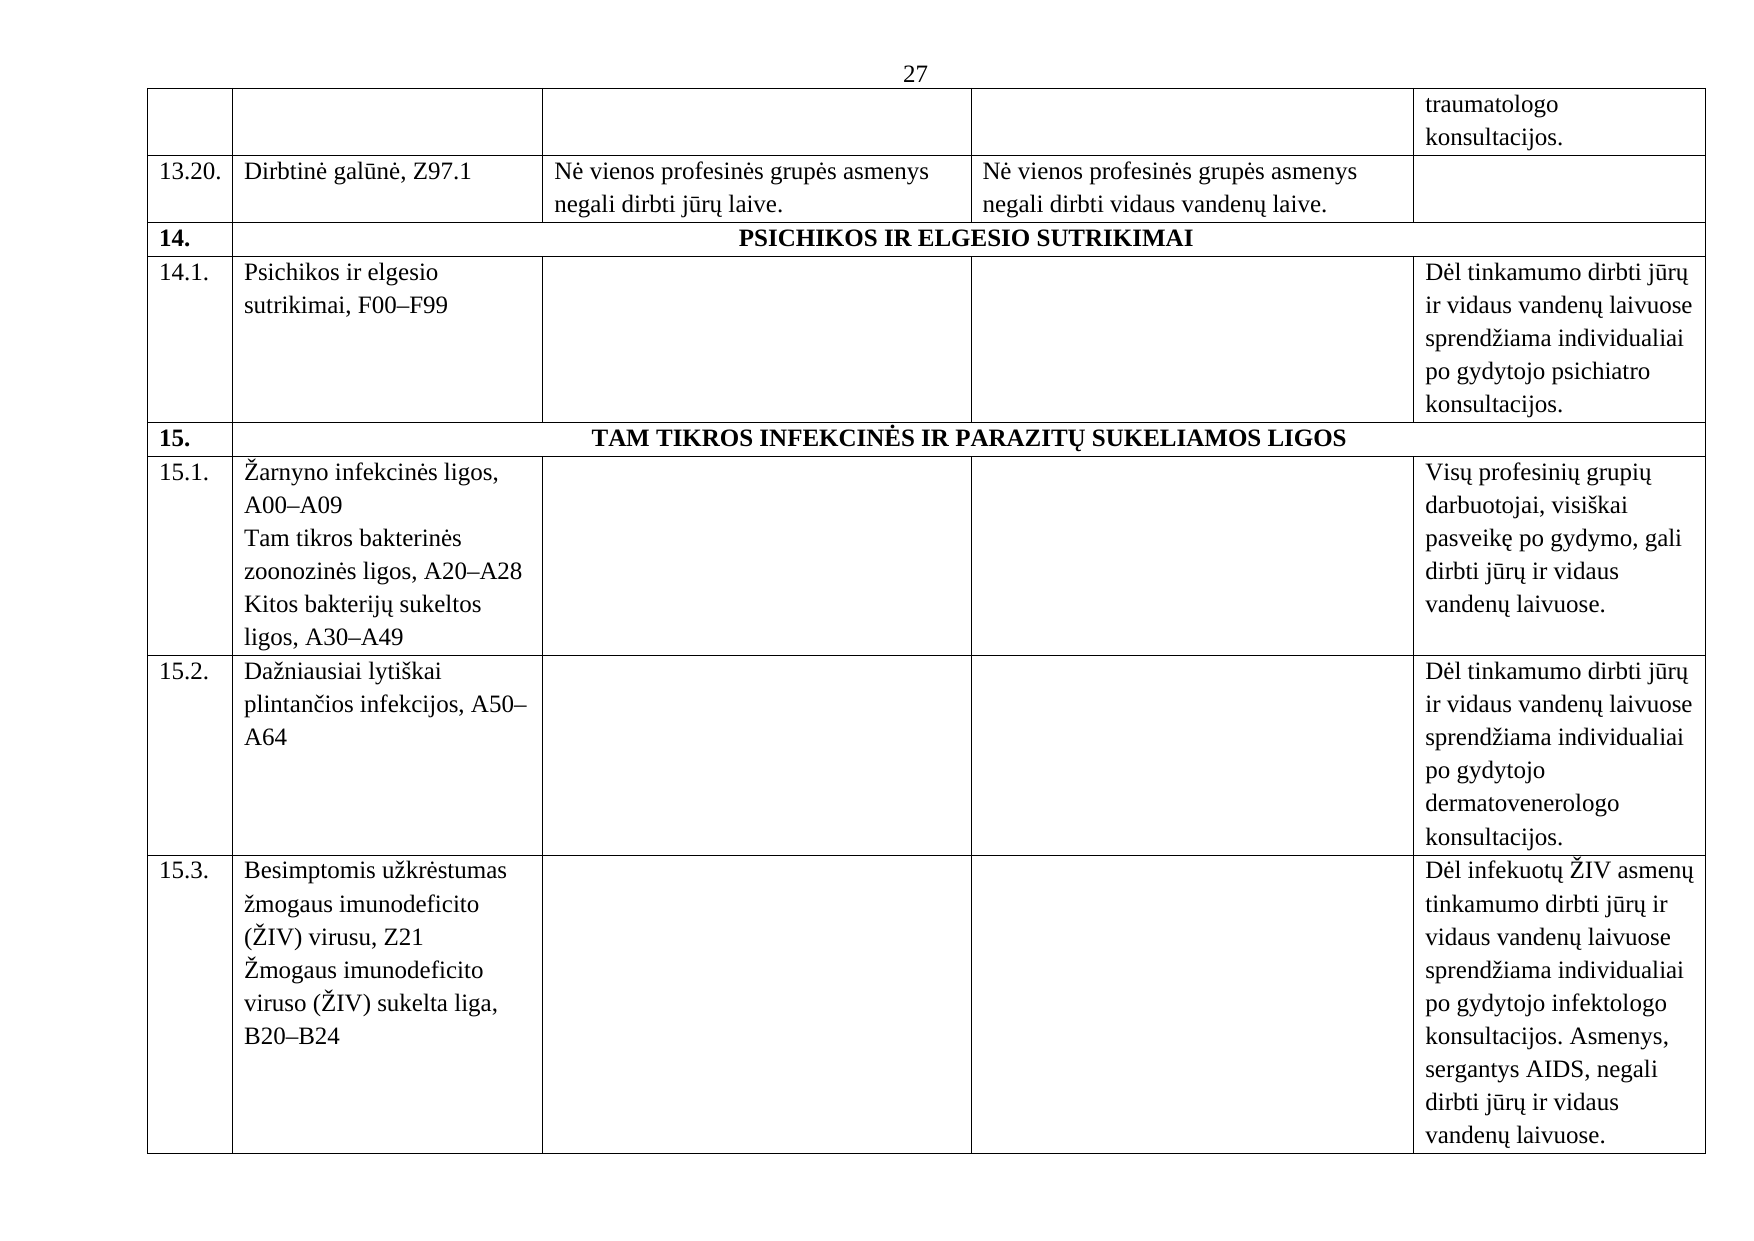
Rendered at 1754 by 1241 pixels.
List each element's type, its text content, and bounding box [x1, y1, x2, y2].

table_cell [972, 457, 1413, 655]
table_cell 15.3. [148, 856, 232, 1153]
table_cell 15.2. [148, 656, 232, 854]
table_cell [543, 856, 971, 1153]
table_cell Psichikos ir elgesio sutrikimai, F00–F99 [233, 257, 542, 422]
table_cell Dėl infekuotų ŽIV asmenų tinkamumo dirbti jūrų ir vidaus vandenų laivuose sprendžiama individualiai po gydytojo infektologo konsultacijos. Asmenys, sergantys AIDS, negali dirbti jūrų ir vidaus vandenų laivuose. [1414, 856, 1705, 1153]
table_cell 15. [148, 423, 232, 456]
table_cell Dėl tinkamumo dirbti jūrų ir vidaus vandenų laivuose sprendžiama individualiai po gydytojo psichiatro konsultacijos. [1414, 257, 1705, 422]
table_cell 14.1. [148, 257, 232, 422]
table_cell [972, 656, 1413, 854]
table_cell Dirbtinė galūnė, Z97.1 [233, 156, 542, 222]
table_cell [972, 257, 1413, 422]
table_cell [1414, 156, 1705, 222]
table_cell Nė vienos profesinės grupės asmenys negali dirbti jūrų laive. [543, 156, 971, 222]
table_cell Žarnyno infekcinės ligos, A00–A09 Tam tikros bakterinės zoonozinės ligos, A20–A28 Kitos bakterijų sukeltos ligos, A30–A49 [233, 457, 542, 655]
table_cell [543, 656, 971, 854]
table_cell Visų profesinių grupių darbuotojai, visiškai pasveikę po gydymo, gali dirbti jūrų ir vidaus vandenų laivuose. [1414, 457, 1705, 655]
table_cell [148, 89, 232, 155]
table_cell TAM TIKROS INFEKCINĖS IR PARAZITŲ SUKELIAMOS LIGOS [233, 423, 1705, 456]
table_cell Dažniausiai lytiškai plintančios infekcijos, A50–A64 [233, 656, 542, 854]
table_cell [543, 89, 971, 155]
table_cell Nė vienos profesinės grupės asmenys negali dirbti vidaus vandenų laive. [972, 156, 1413, 222]
table_cell [543, 457, 971, 655]
table_cell 14. [148, 223, 232, 256]
table_cell 15.1. [148, 457, 232, 655]
table_cell [543, 257, 971, 422]
table_cell Besimptomis užkrėstumas žmogaus imunodeficito (ŽIV) virusu, Z21 Žmogaus imunodeficito viruso (ŽIV) sukelta liga, B20–B24 [233, 856, 542, 1153]
table_cell traumatologo konsultacijos. [1414, 89, 1705, 155]
table_cell [972, 856, 1413, 1153]
table_cell PSICHIKOS IR ELGESIO SUTRIKIMAI [233, 223, 1705, 256]
table_cell 13.20. [148, 156, 232, 222]
table_cell [972, 89, 1413, 155]
table_cell Dėl tinkamumo dirbti jūrų ir vidaus vandenų laivuose sprendžiama individualiai po gydytojo dermatovenerologo konsultacijos. [1414, 656, 1705, 854]
table_cell [233, 89, 542, 155]
